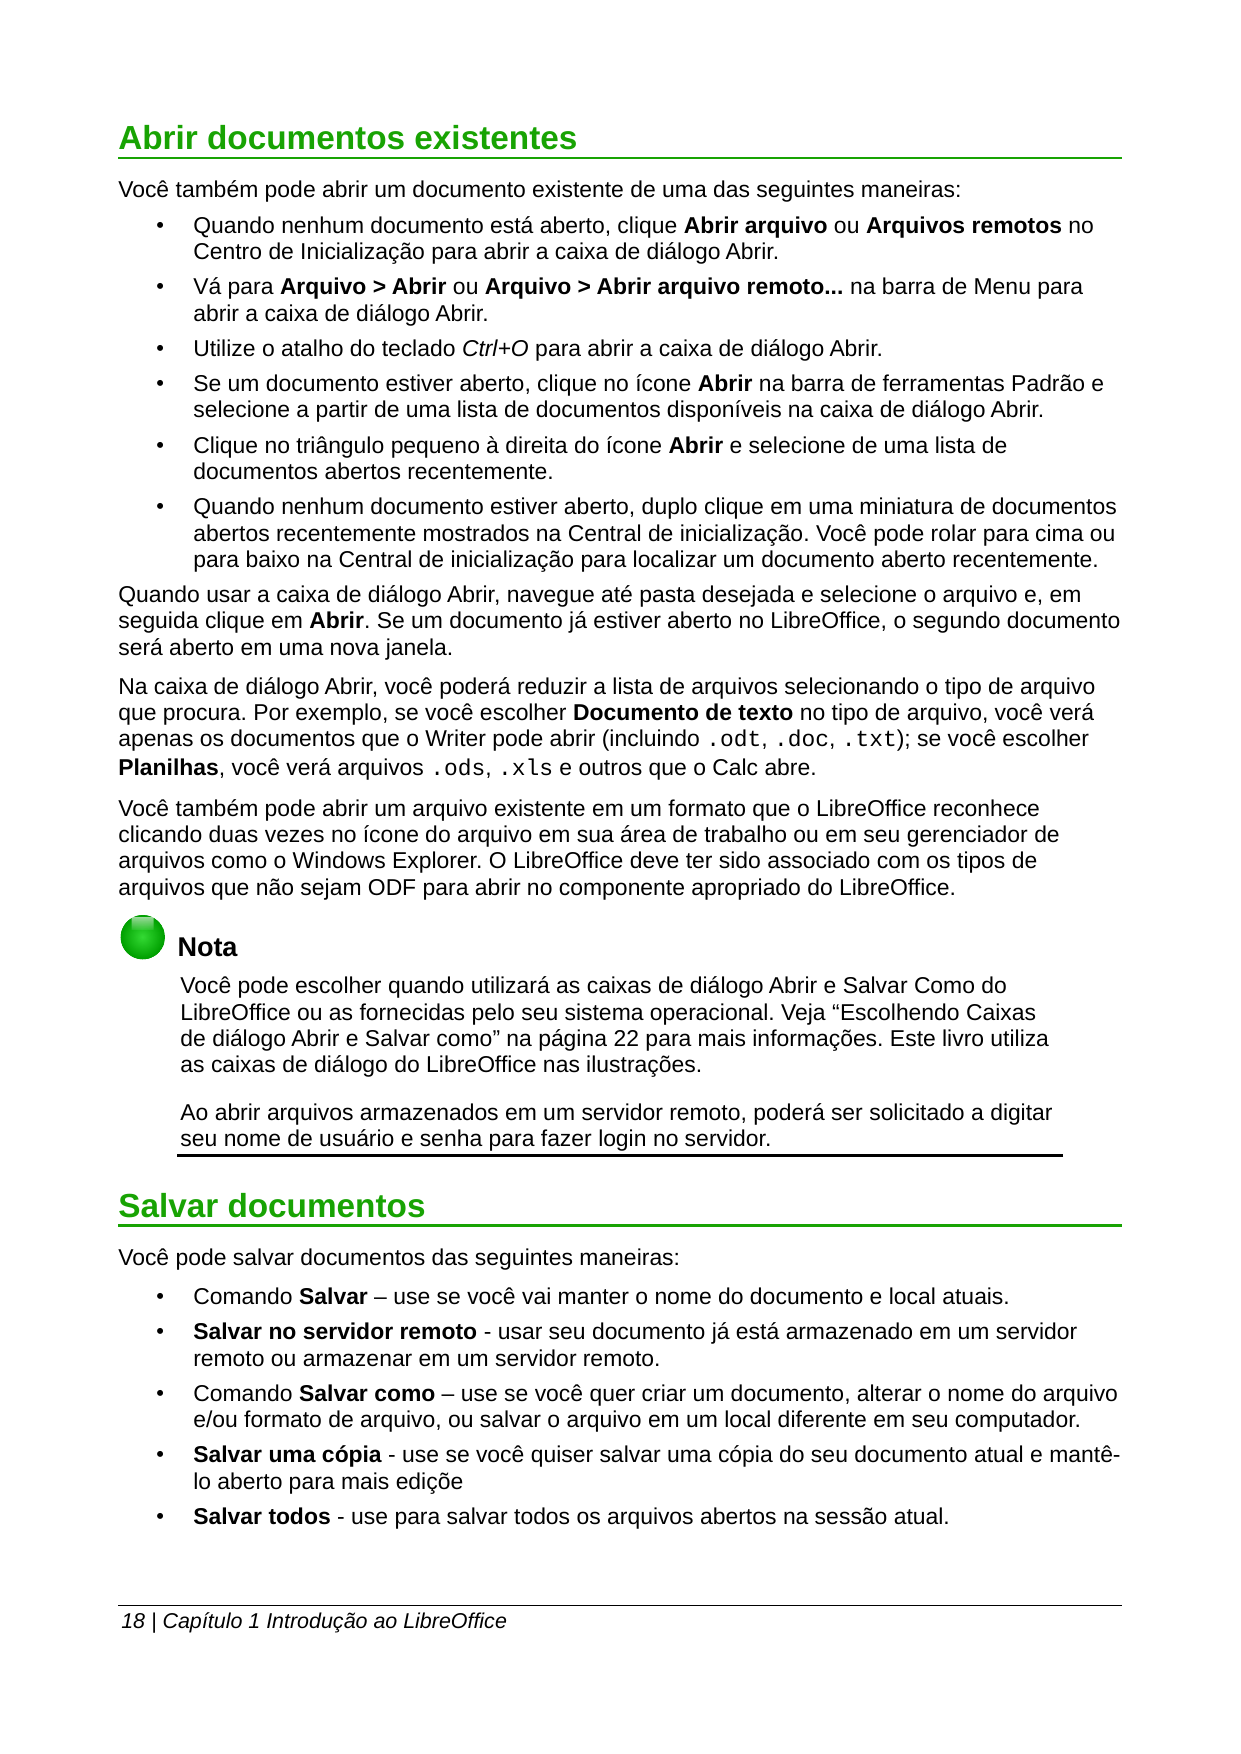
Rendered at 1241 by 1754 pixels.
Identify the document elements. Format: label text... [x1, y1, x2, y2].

subtitle Abrir documentos existentes [118, 118, 1122, 157]
list Quando nenhum documento está aberto, clique Abrir arquivo ou Arquivos remotos no Centro de Inicialização para abrir a caixa de diálogo Abrir. [156, 212, 1122, 264]
list Quando nenhum documento estiver aberto, duplo clique em uma miniatura de documentos abertos recentemente mostrados na Central de inicialização. Você pode rolar para cima ou para baixo na Central de inicialização para localizar um documento aberto recentemente. [156, 493, 1122, 572]
list Utilize o atalho do teclado Ctrl+O para abrir a caixa de diálogo Abrir. [156, 335, 1122, 361]
text Na caixa de diálogo Abrir, você poderá reduzir a lista de arquivos selecionando o tipo de arquivo que procura. Por exemplo, se você escolher Documento de texto no tipo de arquivo, você verá apenas os documentos que o Writer pode abrir (incluindo .odt, .doc, .txt); se você escolher Planilhas, você verá arquivos .ods, .xls e outros que o Calc abre. [118, 673, 1122, 782]
text Ao abrir arquivos armazenados em um servidor remoto, poderá ser solicitado a digitar seu nome de usuário e senha para fazer login no servidor. [177, 1096, 1063, 1154]
text Quando usar a caixa de diálogo Abrir, navegue até pasta desejada e selecione o arquivo e, em seguida clique em Abrir. Se um documento já estiver aberto no LibreOffice, o segundo documento será aberto em uma nova janela. [118, 581, 1122, 660]
list Comando Salvar como – use se você quer criar um documento, alterar o nome do arquivo e/ou formato de arquivo, ou salvar o arquivo em um local diferente em seu computador. [156, 1380, 1122, 1433]
list Salvar todos - use para salvar todos os arquivos abertos na sessão atual. [156, 1503, 1122, 1529]
subtitle Nota [118, 912, 1122, 962]
list Se um documento estiver aberto, clique no ícone Abrir na barra de ferramentas Padrão e selecione a partir de uma lista de documentos disponíveis na caixa de diálogo Abrir. [156, 370, 1122, 423]
text Você pode salvar documentos das seguintes maneiras: [118, 1244, 1122, 1271]
subtitle Salvar documentos [118, 1186, 1122, 1224]
list Vá para Arquivo > Abrir ou Arquivo > Abrir arquivo remoto... na barra de Menu para abrir a caixa de diálogo Abrir. [156, 273, 1122, 326]
list Salvar no servidor remoto - usar seu documento já está armazenado em um servidor remoto ou armazenar em um servidor remoto. [156, 1318, 1122, 1371]
list Salvar uma cópia - use se você quiser salvar uma cópia do seu documento atual e mantê-lo aberto para mais ediçõe [156, 1441, 1122, 1494]
list Clique no triângulo pequeno à direita do ícone Abrir e selecione de uma lista de documentos abertos recentemente. [156, 432, 1122, 484]
text Você também pode abrir um arquivo existente em um formato que o LibreOffice reconhece clicando duas vezes no ícone do arquivo em sua área de trabalho ou em seu gerenciador de arquivos como o Windows Explorer. O LibreOffice deve ter sido associado com os tipos de arquivos que não sejam ODF para abrir no componente apropriado do LibreOffice. [118, 794, 1122, 900]
text Você pode escolher quando utilizará as caixas de diálogo Abrir e Salvar Como do LibreOffice ou as fornecidas pelo seu sistema operacional. Veja “Caixas de diálogo Abrir e Salvar como” na página 20 para mais informações. Este livro utiliza as caixas de diálogo do LibreOffice nas ilustrações. [177, 969, 1063, 1078]
text Você também pode abrir um documento existente de uma das seguintes maneiras: [118, 176, 1122, 203]
list Comando Salvar – use se você vai manter o nome do documento e local atuais. [156, 1283, 1122, 1309]
